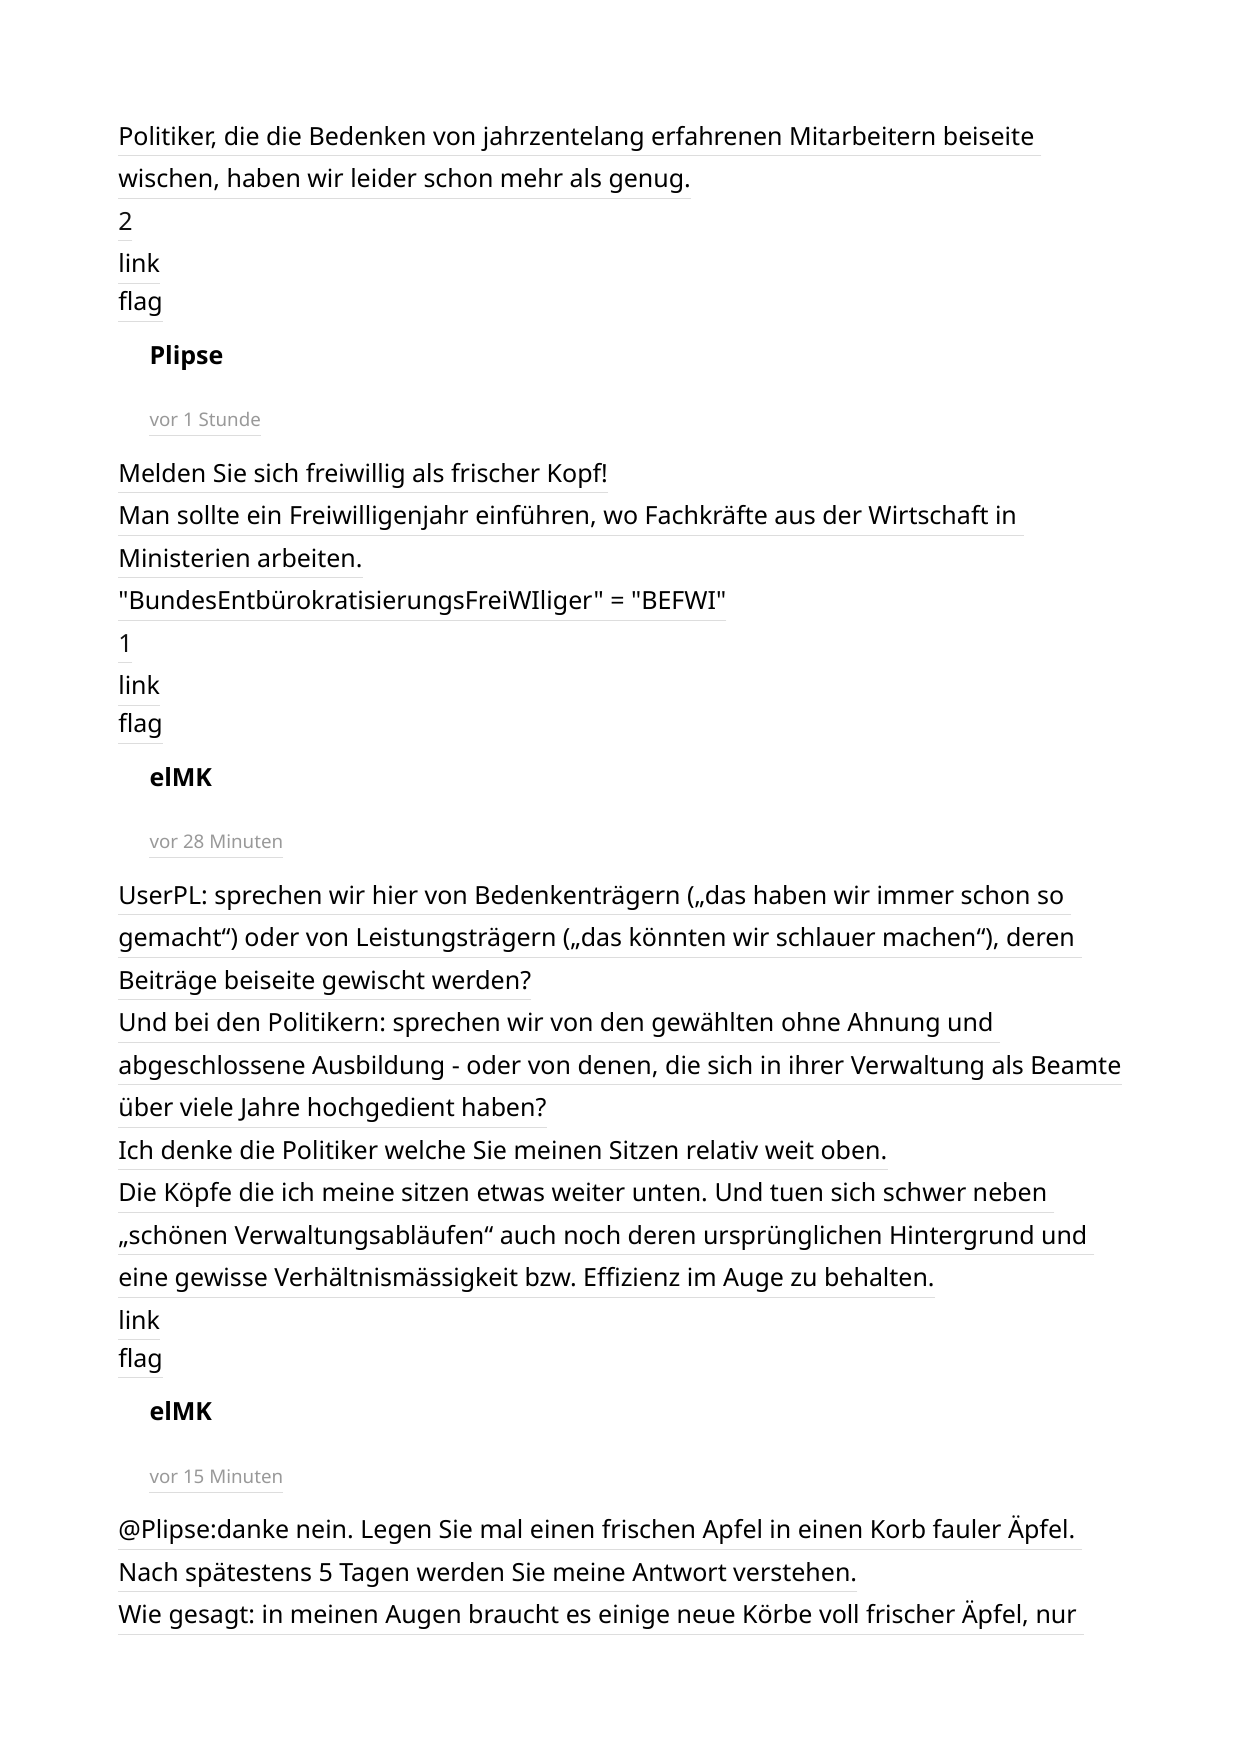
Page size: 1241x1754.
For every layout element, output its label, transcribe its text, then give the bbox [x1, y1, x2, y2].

text Plipse [149, 337, 1122, 371]
text flag [118, 706, 1122, 744]
text elMK [149, 759, 1122, 793]
text 1 [118, 625, 1122, 663]
text flag [118, 1340, 1122, 1378]
text Politiker, die die Bedenken von jahrzentelang erfahrenen Mitarbeitern beiseite wischen, haben wir leider schon mehr als genug. [118, 118, 1122, 199]
text link [118, 246, 1122, 284]
text elMK [149, 1394, 1122, 1428]
text Melden Sie sich freiwillig als frischer Kopf! Man sollte ein Freiwilligenjahr einführen, wo Fachkräfte aus der Wirtschaft in Ministerien arbeiten. "BundesEntbürokratisierungsFreiWIliger" = "BEFWI" [118, 455, 1122, 621]
text UserPL: sprechen wir hier von Bedenkenträgern („das haben wir immer schon so gemacht“) oder von Leistungsträgern („das könnten wir schlauer machen“), deren Beiträge beiseite gewischt werden? Und bei den Politikern: sprechen wir von den gewählten ohne Ahnung und abgeschlossene Ausbildung - oder von denen, die sich in ihrer Verwaltung als Beamte [118, 877, 1122, 1084]
text vor 1 Stunde [149, 407, 1117, 436]
text vor 28 Minuten [149, 829, 1117, 858]
text @Plipse:danke nein. Legen Sie mal einen frischen Apfel in einen Korb fauler Äpfel. Nach spätestens 5 Tagen werden Sie meine Antwort verstehen. Wie gesagt: in meinen Augen braucht es einige neue Körbe voll frischer Äpfel, nur [118, 1512, 1122, 1635]
text link [118, 668, 1122, 706]
text flag [118, 284, 1122, 322]
text link [118, 1302, 1122, 1340]
text vor 15 Minuten [149, 1463, 1117, 1493]
text über viele Jahre hochgedient haben? Ich denke die Politiker welche Sie meinen Sitzen relativ weit oben. Die Köpfe die ich meine sitzen etwas weiter unten. Und tuen sich schwer neben „schönen Verwaltungsabläufen“ auch noch deren ursprünglichen Hintergrund und eine gewisse Verhältnismässigkeit bzw. Effizienz im Auge zu behalten. [118, 1085, 1122, 1298]
text 2 [118, 203, 1122, 241]
